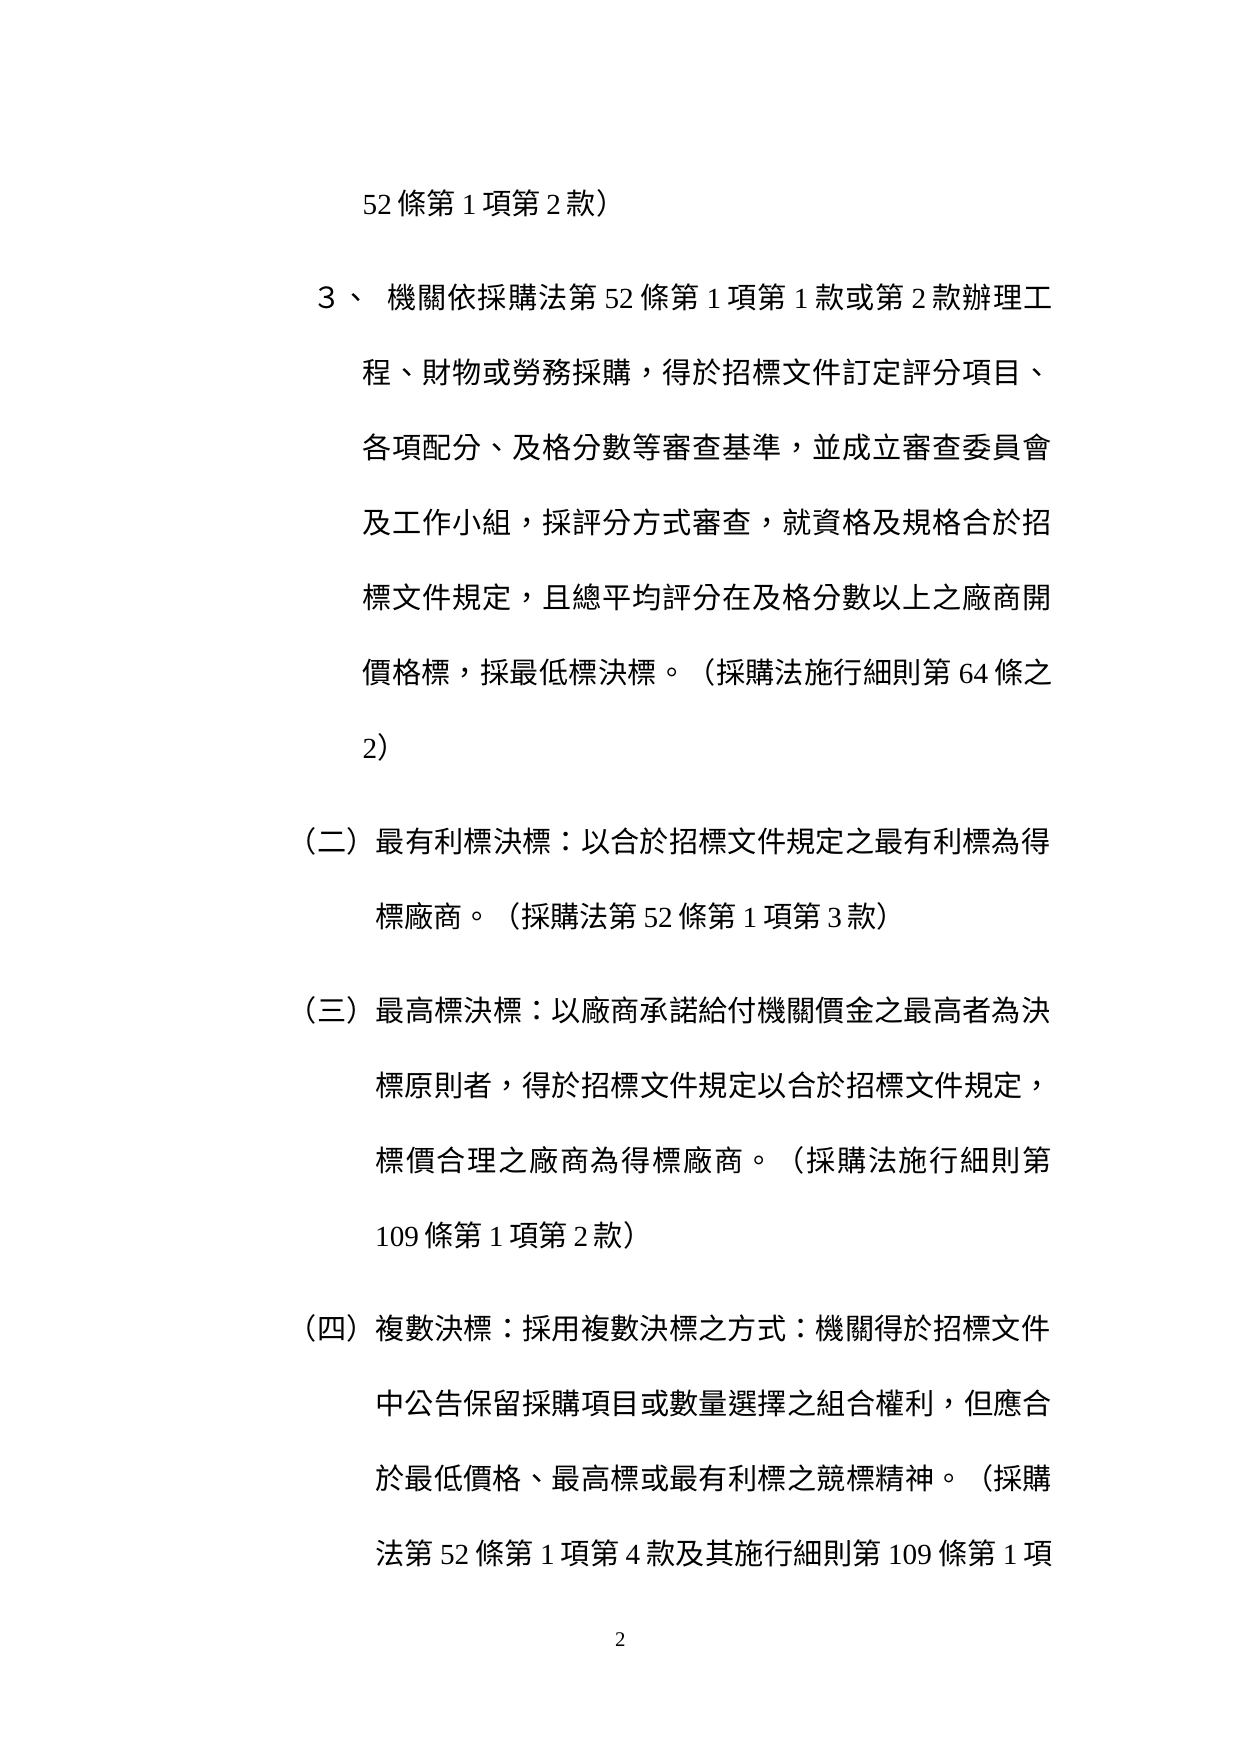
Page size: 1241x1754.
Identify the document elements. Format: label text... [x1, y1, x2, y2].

text （四）複數決標：採用複數決標之方式：機關得於招標文件中公告保留採購項目或數量選擇之組合權利，但應合於最低價格、最高標或最有利標之競標精神。（採購法第52條第1項第4款及其施行細則第109條第1項 [287, 1289, 1053, 1589]
list 未訂底價之採購，以合於招標文件規定，標價合理，且在預算數額以內之最低標為得標廠商。（採購法第52條第1項第2款） [312, 164, 1053, 239]
text （二）最有利標決標：以合於招標文件規定之最有利標為得標廠商。（採購法第52條第1項第3款） [287, 802, 1053, 952]
text （三）最高標決標：以廠商承諾給付機關價金之最高者為決標原則者，得於招標文件規定以合於招標文件規定，標價合理之廠商為得標廠商。（採購法施行細則第109條第1項第2款） [287, 971, 1053, 1271]
list 機關依採購法第52條第1項第1款或第2款辦理工程、財物或勞務採購，得於招標文件訂定評分項目、各項配分、及格分數等審查基準，並成立審查委員會及工作小組，採評分方式審查，就資格及規格合於招標文件規定，且總平均評分在及格分數以上之廠商開價格標，採最低標決標。（採購法施行細則第64條之2） [312, 258, 1053, 783]
